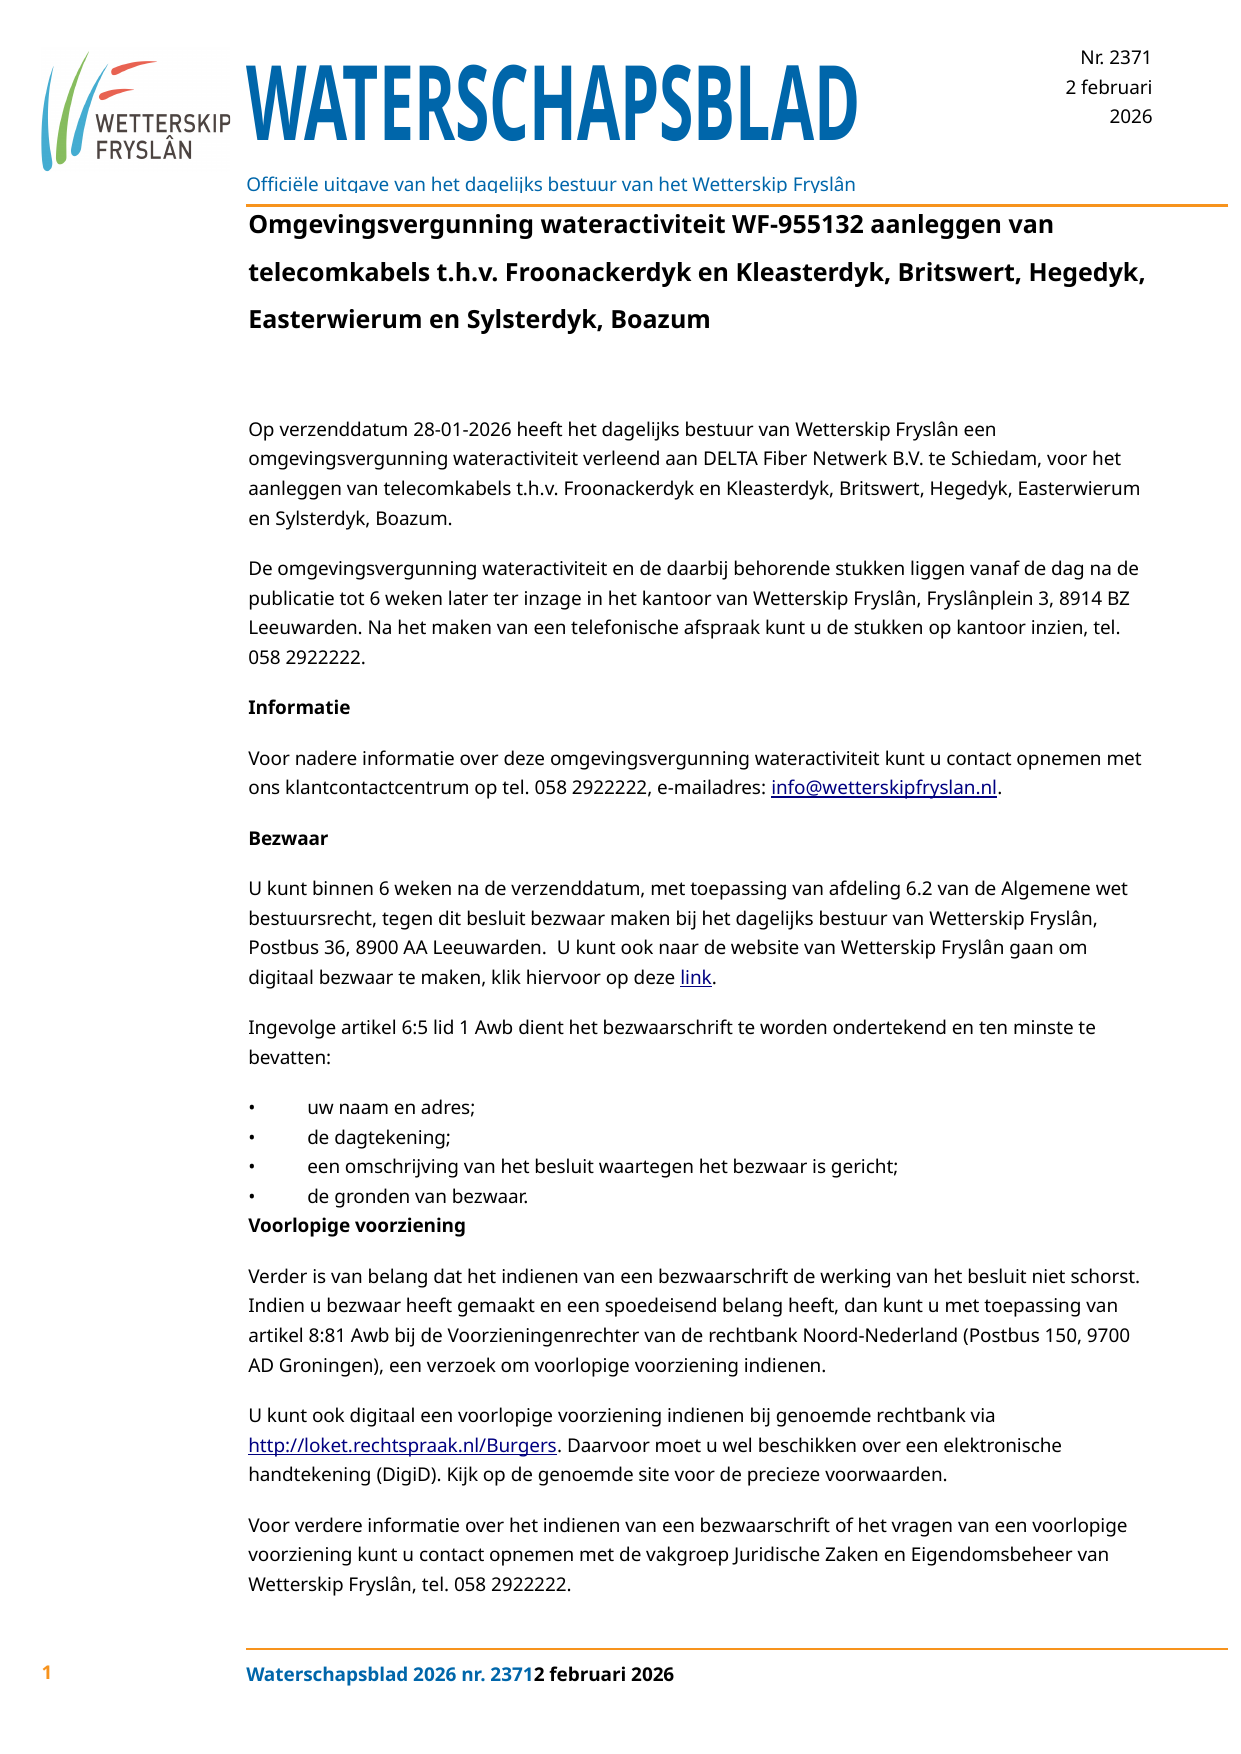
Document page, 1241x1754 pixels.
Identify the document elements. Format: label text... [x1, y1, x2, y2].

picture [41, 47, 231, 172]
text U kunt ook digitaal een voorlopige voorziening indienen bij genoemde rechtbank via http://loket.rechtspraak.nl/Burgers. Daarvoor moet u wel beschikken over een elektronische handtekening (DigiD). Kijk op de genoemde site voor de precieze voorwaarden. [248, 1402, 1152, 1487]
text Omgevingsvergunning wateractiviteit WF-955132 aanleggen van telecomkabels t.h.v. Froonackerdyk en Kleasterdyk, Britswert, Hegedyk, Easterwierum en Sylsterdyk, Boazum [248, 207, 1152, 336]
text Verder is van belang dat het indienen van een bezwaarschrift de werking van het besluit niet schorst. Indien u bezwaar heeft gemaakt en een spoedeisend belang heeft, dan kunt u met toepassing van artikel 8:81 Awb bij de Voorzieningenrechter van de rechtbank Noord-Nederland (Postbus 150, 9700 AD Groningen), een verzoek om voorlopige voorziening indienen. [248, 1263, 1152, 1377]
list uw naam en adres; [248, 1094, 1152, 1120]
text U kunt binnen 6 weken na de verzenddatum, met toepassing van afdeling 6.2 van de Algemene wet bestuursrecht, tegen dit besluit bezwaar maken bij het dagelijks bestuur van Wetterskip Fryslân, Postbus 36, 8900 AA Leeuwarden. U kunt ook naar de website van Wetterskip Fryslân gaan om digitaal bezwaar te maken, klik hiervoor op deze link. [248, 875, 1152, 989]
text De omgevingsvergunning wateractiviteit en de daarbij behorende stukken liggen vanaf de dag na de publicatie tot 6 weken later ter inzage in het kantoor van Wetterskip Fryslân, Fryslânplein 3, 8914 BZ Leeuwarden. Na het maken van een telefonische afspraak kunt u de stukken op kantoor inzien, tel. 058 2922222. [248, 555, 1152, 669]
list de gronden van bezwaar. [248, 1183, 1152, 1209]
text Op verzenddatum 28-01-2026 heeft het dagelijks bestuur van Wetterskip Fryslân een omgevingsvergunning wateractiviteit verleend aan DELTA Fiber Netwerk B.V. te Schiedam, voor het aanleggen van telecomkabels t.h.v. Froonackerdyk en Kleasterdyk, Britswert, Hegedyk, Easterwierum en Sylsterdyk, Boazum. [248, 416, 1152, 530]
list een omschrijving van het besluit waartegen het bezwaar is gericht; [248, 1153, 1152, 1179]
text Voor nadere informatie over deze omgevingsvergunning wateractiviteit kunt u contact opnemen met ons klantcontactcentrum op tel. 058 2922222, e-mailadres: info@wetterskipfryslan.nl. [248, 745, 1152, 800]
text Voorlopige voorziening [248, 1213, 1152, 1238]
text Voor verdere informatie over het indienen van een bezwaarschrift of het vragen van een voorlopige voorziening kunt u contact opnemen met de vakgroep Juridische Zaken en Eigendomsbeheer van Wetterskip Fryslân, tel. 058 2922222. [248, 1512, 1152, 1597]
text Informatie [248, 694, 1152, 720]
text Bezwaar [248, 825, 1152, 850]
text Ingevolge artikel 6:5 lid 1 Awb dient het bezwaarschrift te worden ondertekend en ten minste te bevatten: [248, 1014, 1152, 1069]
list de dagtekening; [248, 1124, 1152, 1149]
